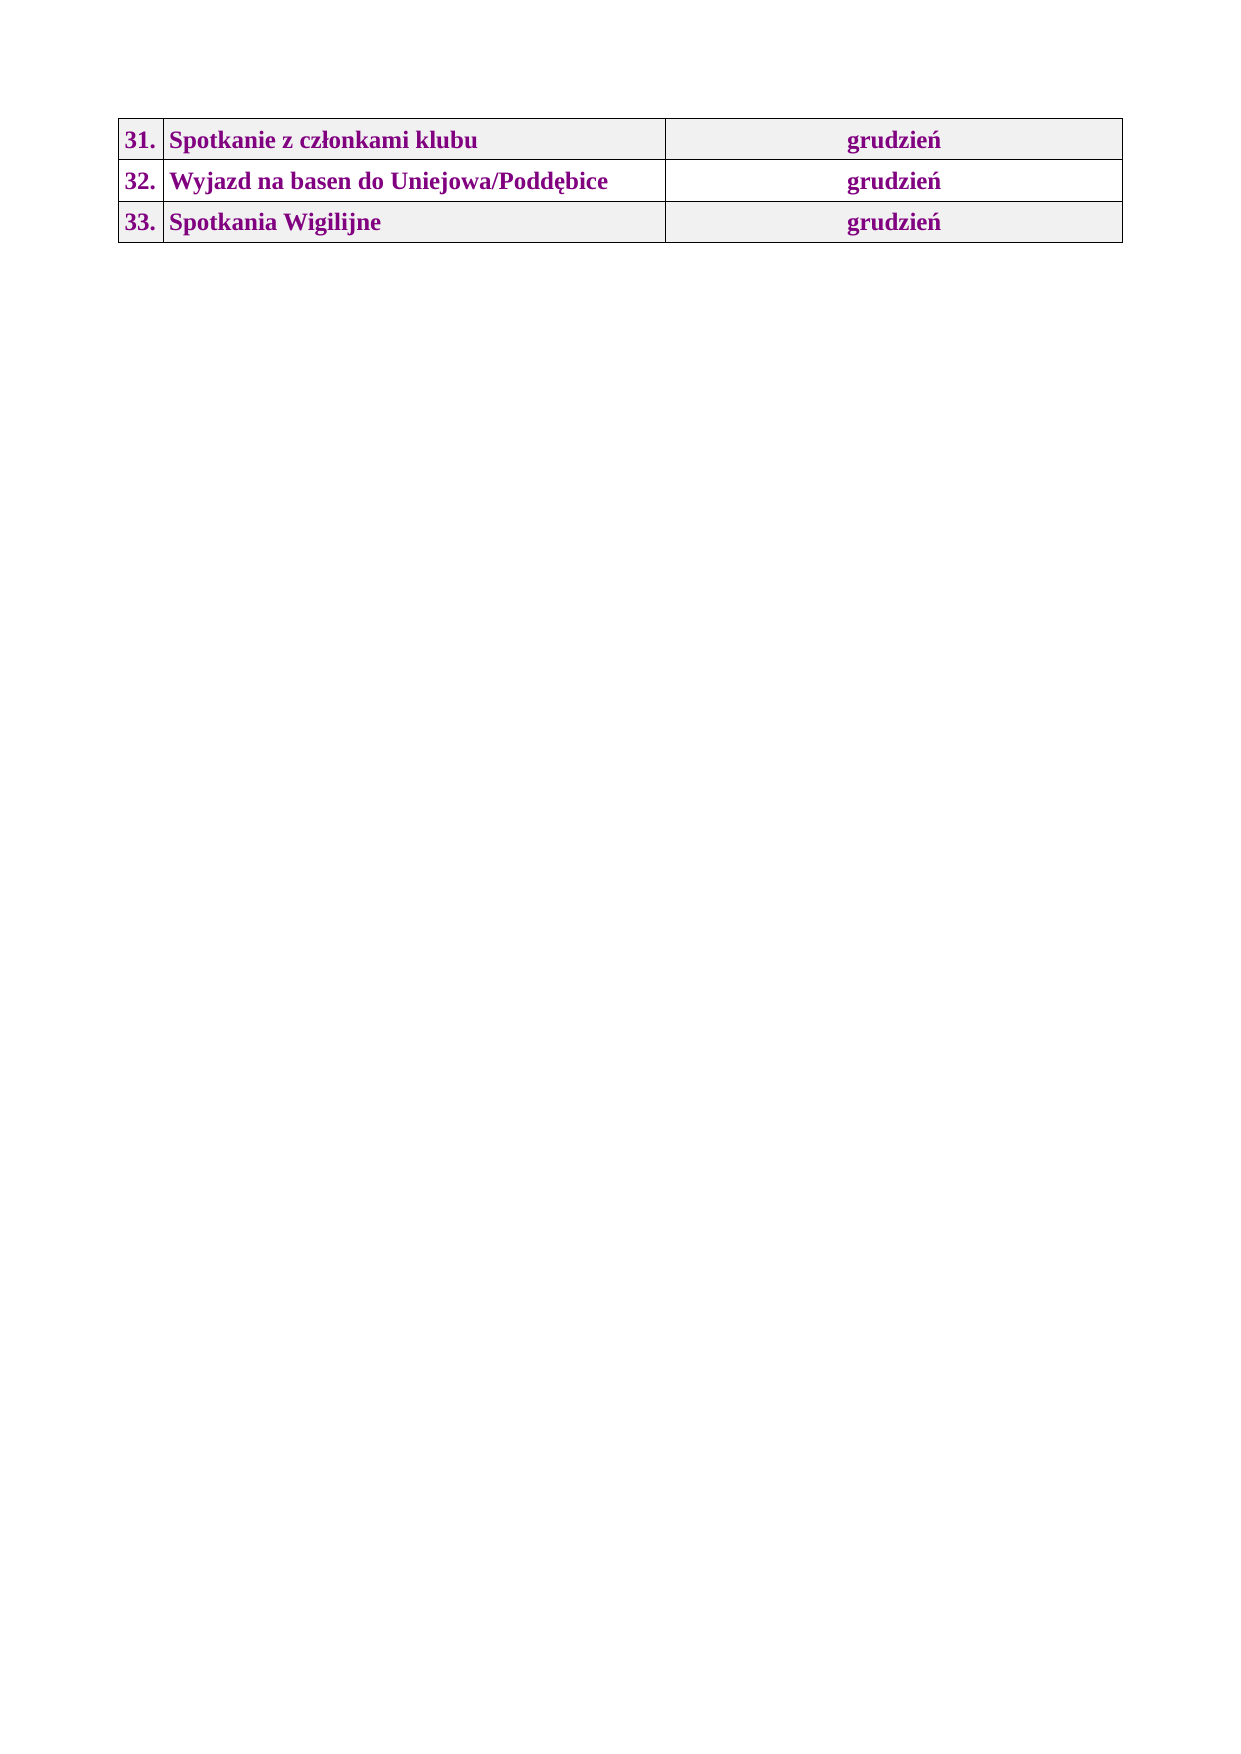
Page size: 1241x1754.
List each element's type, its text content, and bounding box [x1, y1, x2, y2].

table_cell grudzień [666, 119, 1122, 159]
table_cell grudzień [666, 160, 1122, 201]
table_cell Spotkanie z członkami klubu [164, 119, 665, 159]
table_cell Spotkania Wigilijne [164, 202, 665, 242]
table_cell 33. [119, 202, 163, 242]
table_cell 31. [119, 119, 163, 159]
table_cell Wyjazd na basen do Uniejowa/Poddębice [164, 160, 665, 201]
table_cell grudzień [666, 202, 1122, 242]
table_cell 32. [119, 160, 163, 201]
